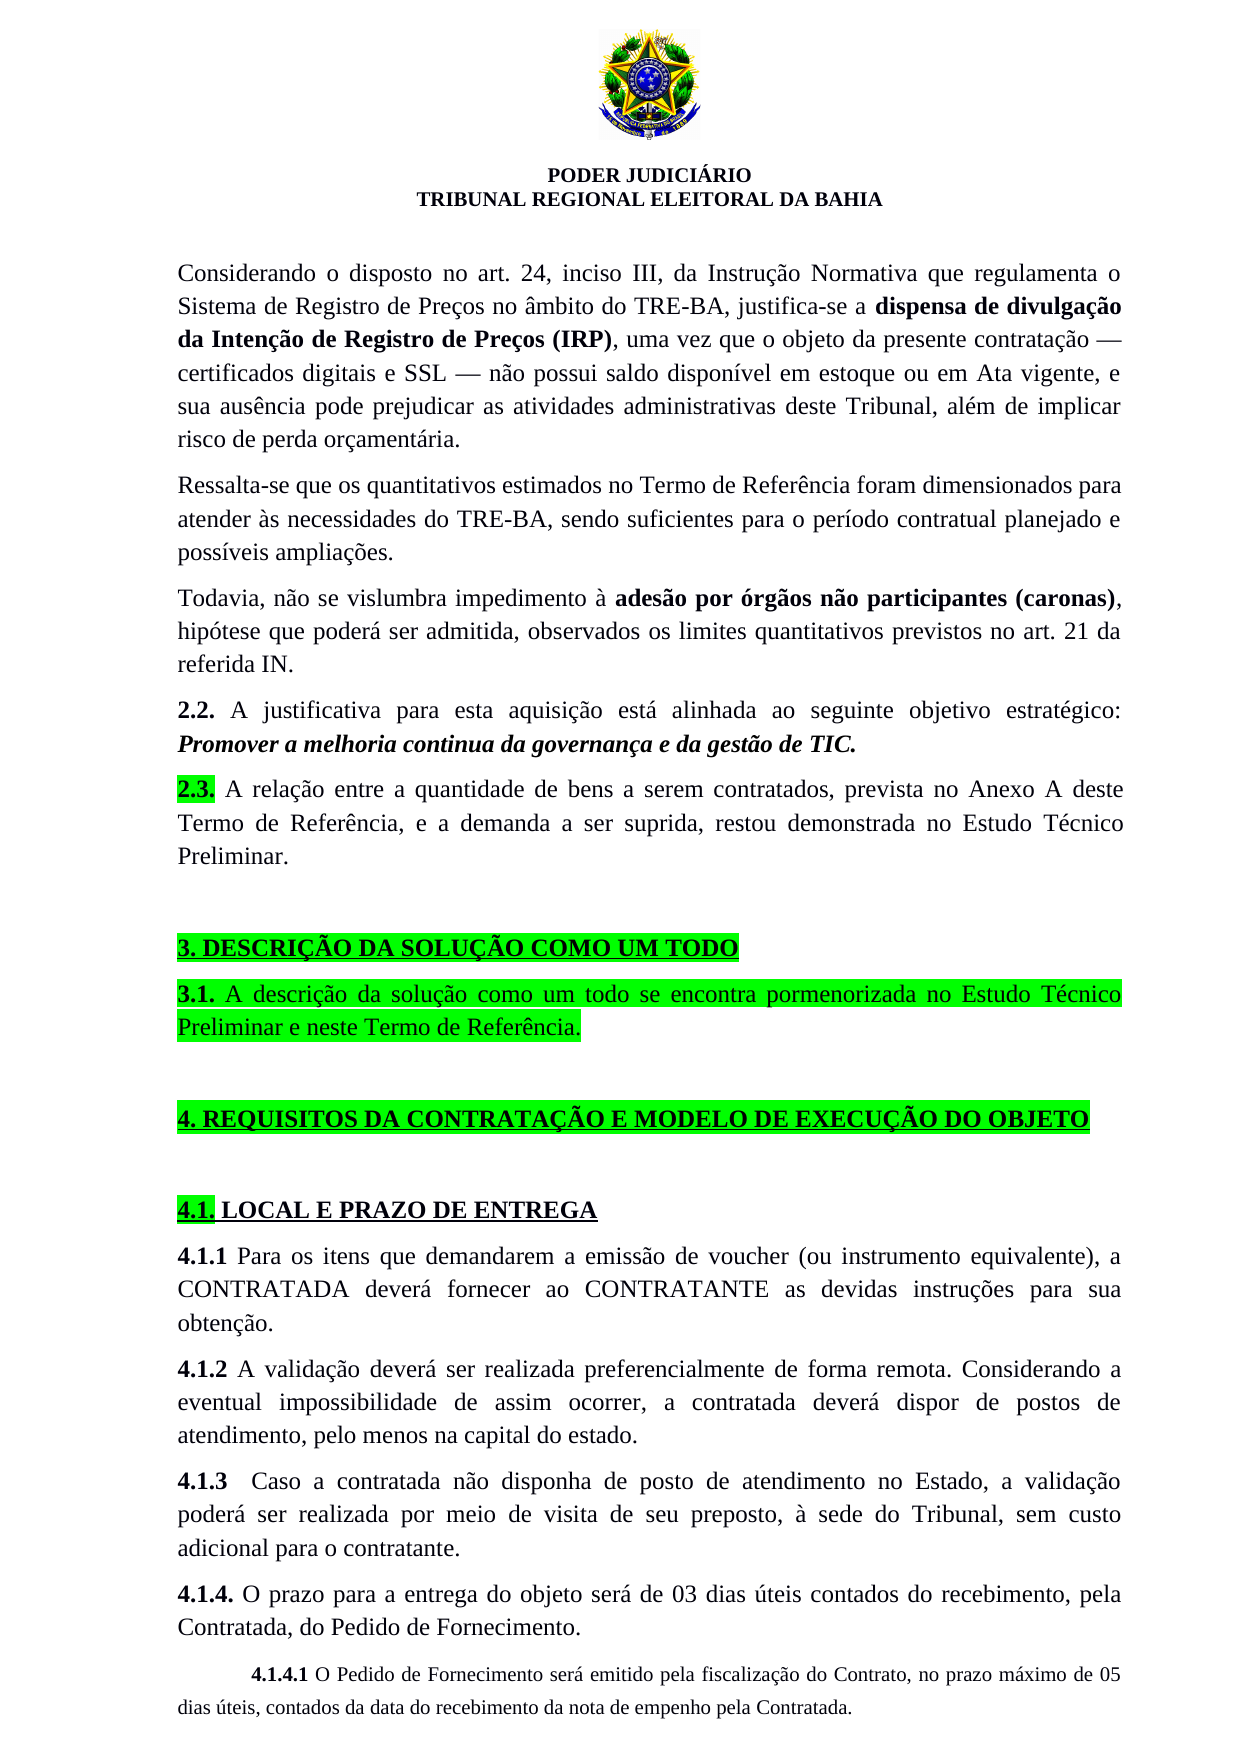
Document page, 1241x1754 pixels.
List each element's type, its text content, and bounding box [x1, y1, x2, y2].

text 4. REQUISITOS DA CONTRATAÇÃO E MODELO DE EXECUÇÃO DO OBJETO [177, 1100, 1122, 1134]
text Considerando o disposto no art. 24, inciso III, da Instrução Normativa que regulamenta o Sistema de Registro de Preços no âmbito do TRE-BA, justifica-se a dispensa de divulgação da Intenção de Registro de Preços (IRP), uma vez que o objeto da presente contratação — certificados digitais e SSL — não possui saldo disponível em estoque ou em Ata vigente, e sua ausência pode prejudicar as atividades administrativas deste Tribunal, além de implicar risco de perda orçamentária. [177, 254, 1122, 454]
text 4.1. LOCAL E PRAZO DE ENTREGA [177, 1192, 1092, 1225]
text 4.1.4.1 O Pedido de Fornecimento será emitido pela fiscalização do Contrato, no prazo máximo de 05 dias úteis, contados da data do recebimento da nota de empenho pela Contratada. [177, 1654, 1122, 1721]
text Todavia, não se vislumbra impedimento à adesão por órgãos não participantes (caronas), hipótese que poderá ser admitida, observados os limites quantitativos previstos no art. 21 da referida IN. [177, 579, 1122, 679]
text 4.1.1 Para os itens que demandarem a emissão de voucher (ou instrumento equivalente), a CONTRATADA deverá fornecer ao CONTRATANTE as devidas instruções para sua obtenção. [177, 1238, 1122, 1338]
text 4.1.2 A validação deverá ser realizada preferencialmente de forma remota. Considerando a eventual impossibilidade de assim ocorrer, a contratada deverá dispor de postos de atendimento, pelo menos na capital do estado. [177, 1350, 1122, 1450]
text 2.2. A justificativa para esta aquisição está alinhada ao seguinte objetivo estratégico: Promover a melhoria continua da governança e da gestão de TIC. [177, 692, 1122, 759]
text 3. DESCRIÇÃO DA SOLUÇÃO COMO UM TODO [177, 929, 1122, 963]
text 3.1. A descrição da solução como um todo se encontra pormenorizada no Estudo Técnico Preliminar e neste Termo de Referência. [177, 975, 1122, 1042]
text 4.1.3 Caso a contratada não disponha de posto de atendimento no Estado, a validação poderá ser realizada por meio de visita de seu preposto, à sede do Tribunal, sem custo adicional para o contratante. [177, 1463, 1122, 1563]
text Ressalta-se que os quantitativos estimados no Termo de Referência foram dimensionados para atender às necessidades do TRE-BA, sendo suficientes para o período contratual planejado e possíveis ampliações. [177, 467, 1122, 567]
text 4.1.4. O prazo para a entrega do objeto será de 03 dias úteis contados do recebimento, pela Contratada, do Pedido de Fornecimento. [177, 1575, 1122, 1642]
text 2.3. A relação entre a quantidade de bens a serem contratados, prevista no Anexo A deste Termo de Referência, e a demanda a ser suprida, restou demonstrada no Estudo Técnico Preliminar. [177, 771, 1125, 871]
